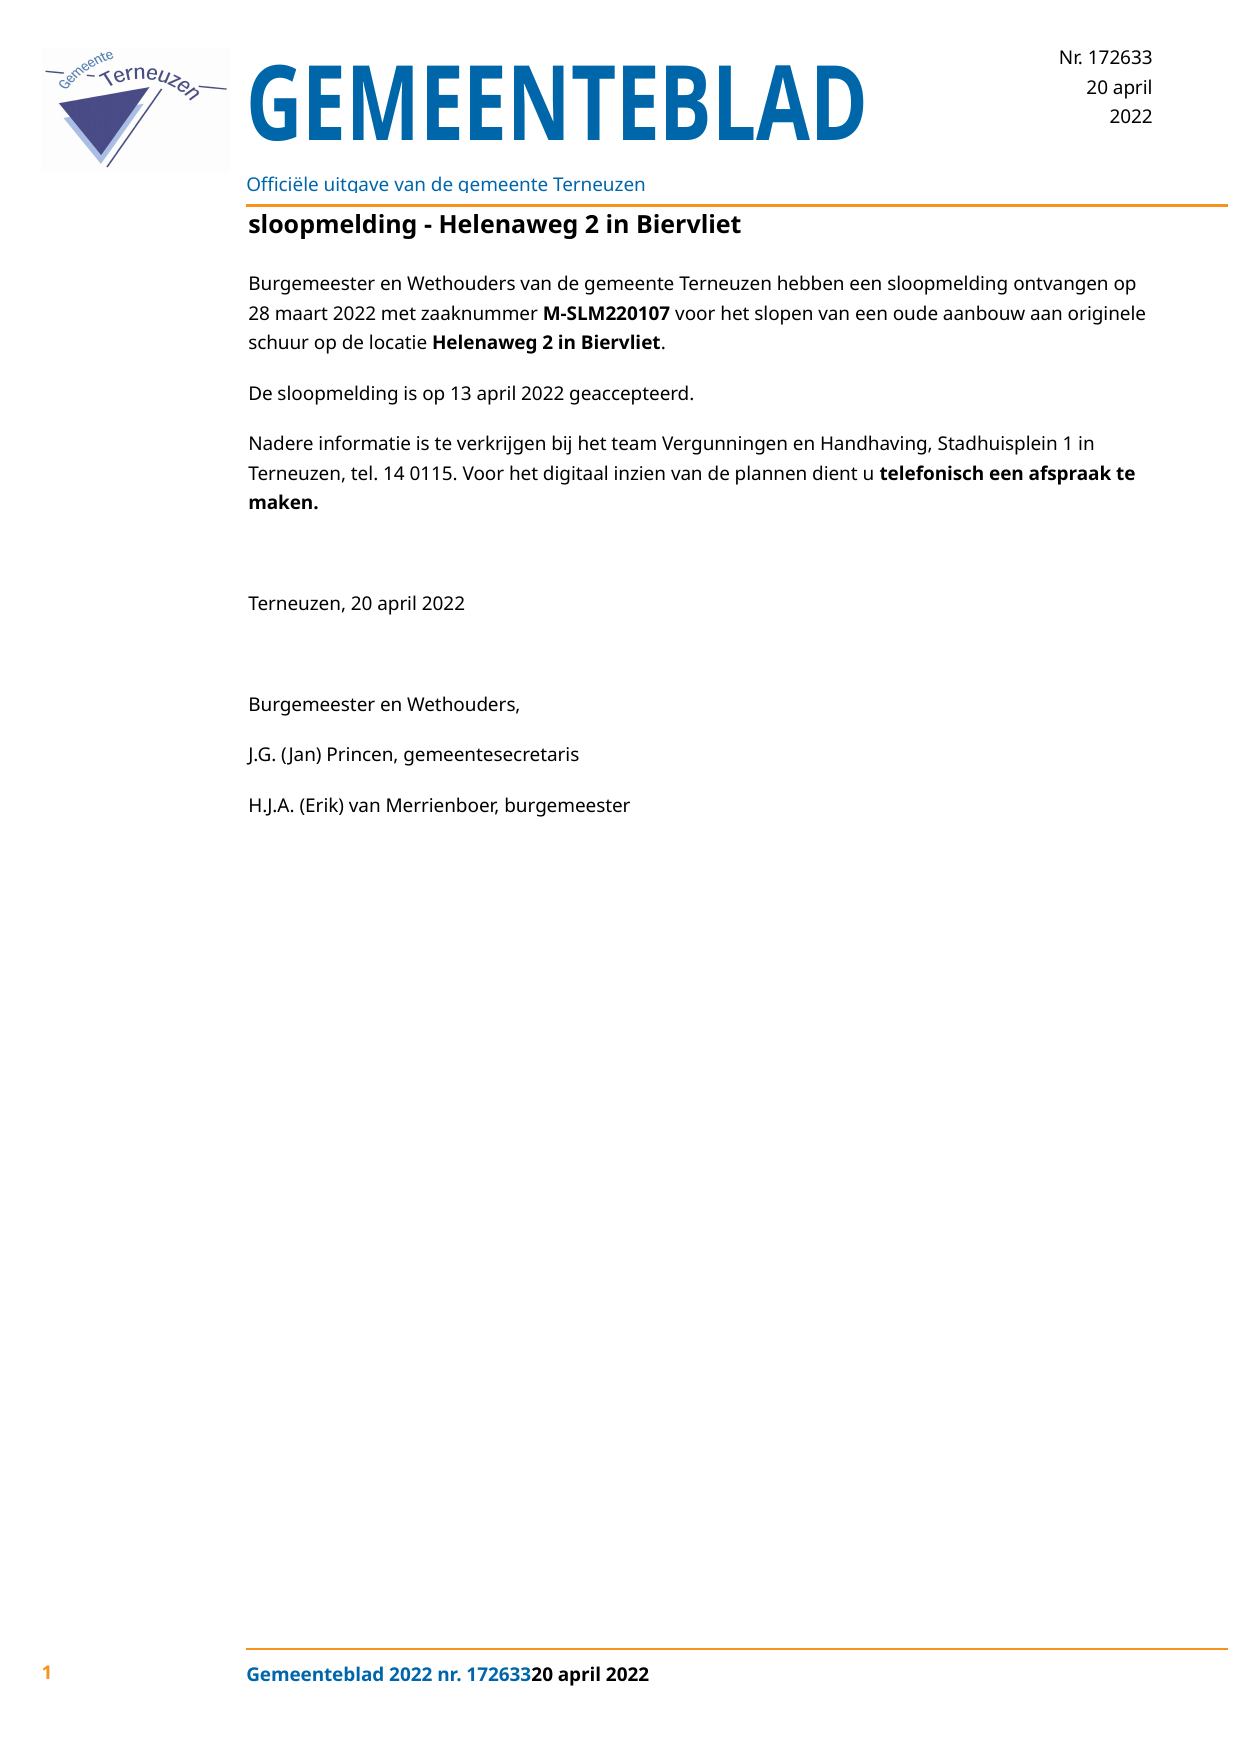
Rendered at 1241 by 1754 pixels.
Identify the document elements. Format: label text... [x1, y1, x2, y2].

text Burgemeester en Wethouders van de gemeente Terneuzen hebben een sloopmelding ontvangen op 28 maart 2022 met zaaknummer M-SLM220107 voor het slopen van een oude aanbouw aan originele schuur op de locatie Helenaweg 2 in Biervliet. [248, 270, 1152, 355]
text sloopmelding - Helenaweg 2 in Biervliet [248, 207, 1152, 241]
text J.G. (Jan) Princen, gemeentesecretaris [248, 742, 1152, 767]
text Nadere informatie is te verkrijgen bij het team Vergunningen en Handhaving, Stadhuisplein 1 in Terneuzen, tel. 14 0115. Voor het digitaal inzien van de plannen dient u telefonisch een afspraak te maken. [248, 430, 1152, 515]
text Terneuzen, 20 april 2022 [248, 590, 1152, 616]
picture [41, 47, 231, 172]
text Burgemeester en Wethouders, [248, 691, 1152, 717]
text De sloopmelding is op 13 april 2022 geaccepteerd. [248, 380, 1152, 406]
text H.J.A. (Erik) van Merrienboer, burgemeester [248, 792, 1152, 818]
